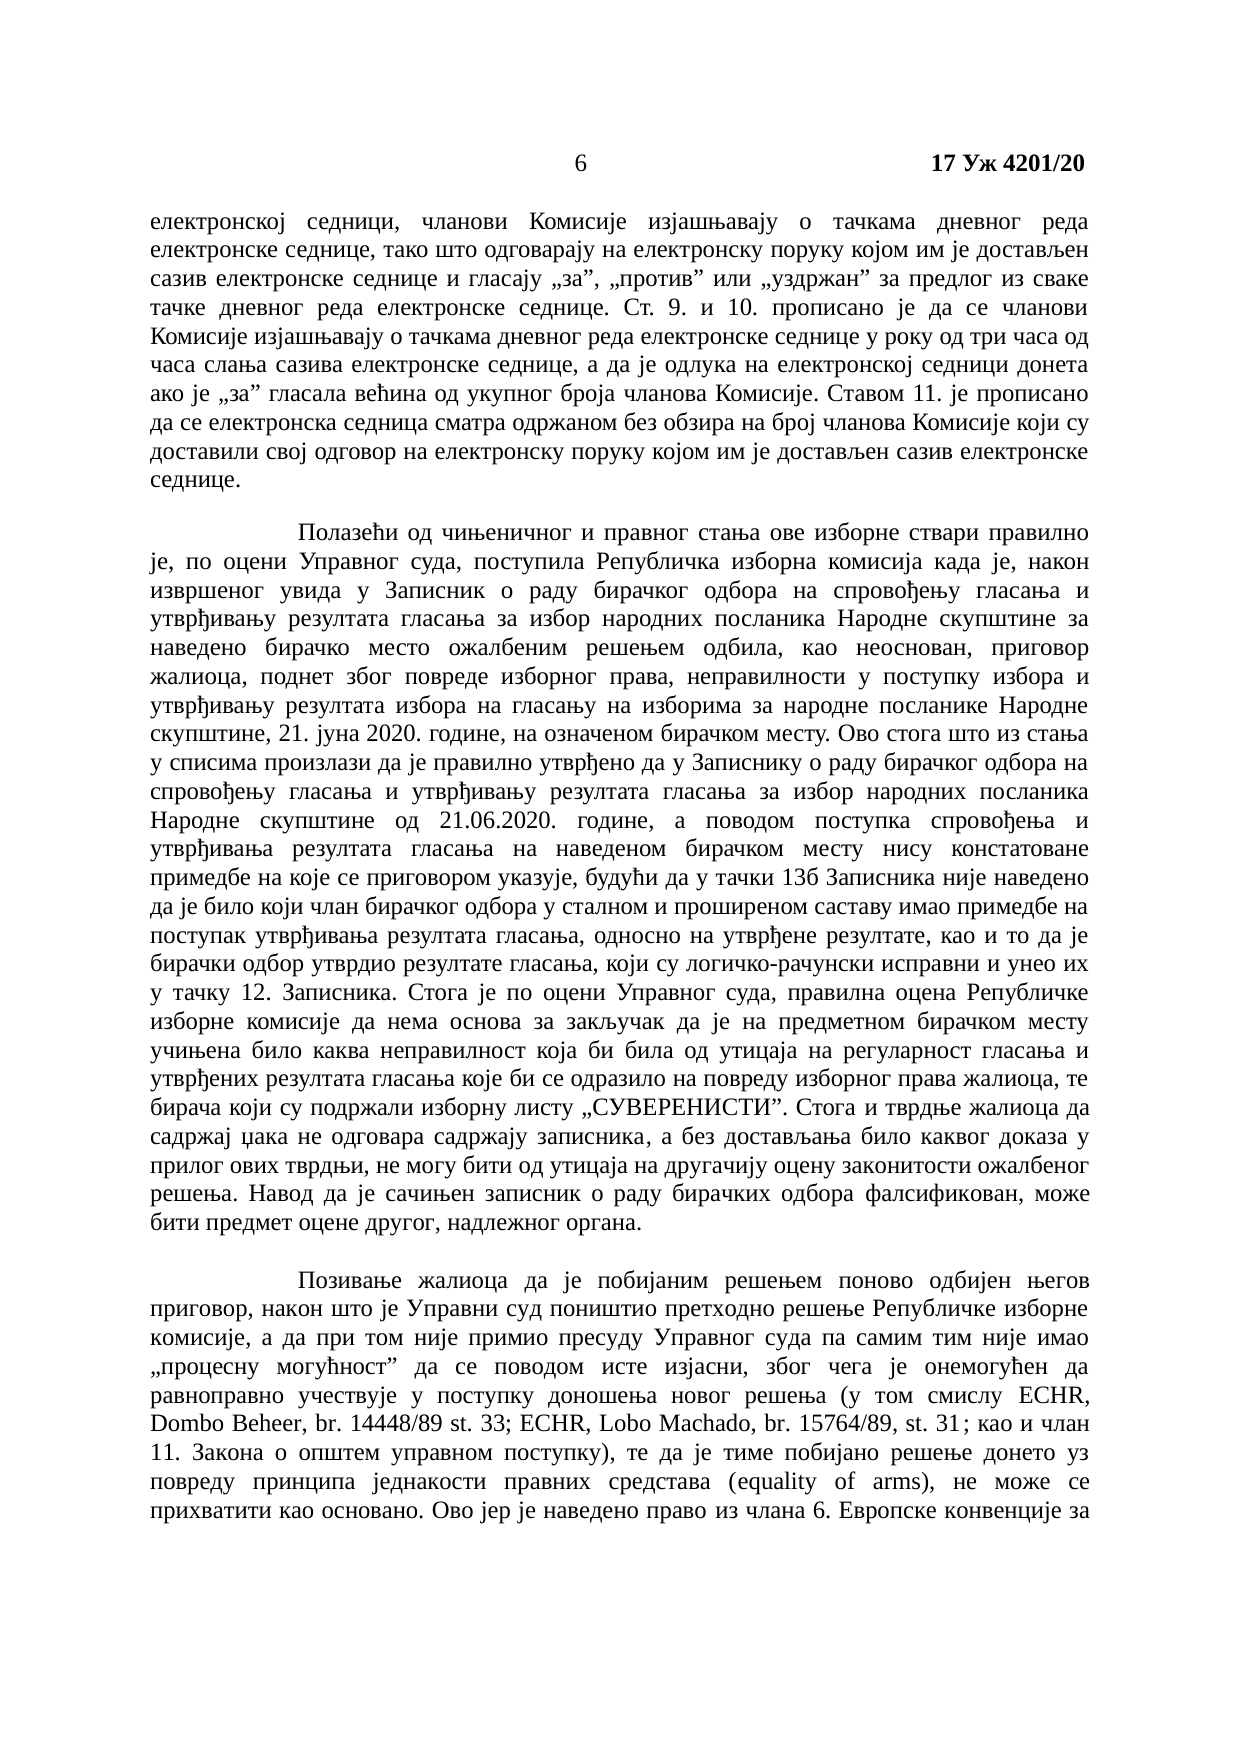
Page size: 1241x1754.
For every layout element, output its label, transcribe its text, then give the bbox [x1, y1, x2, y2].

text Полазећи од чињеничног и правног стања ове изборне ствари правилно је, по оцени Управног суда, поступила Републичка изборна комисија када је, након извршеног увида у Записник о раду бирачког одбора на спровођењу гласања и утврђивању резултата гласања за избор народних посланика Народне скупштине за наведено бирачко место ожалбеним решењем одбила, као неоснован, приговор жалиоца, поднет због повреде изборног права, неправилности у поступку избора и утврђивању резултата избора на гласању на изборима за народне посланике Народне скупштине, 21. јуна 2020. године, на означеном бирачком месту. Ово стога што из стања у списима произлази да је правилно утврђено да у Записнику о раду бирачког одбора на спровођењу гласања и утврђивању резултата гласања за избор народних посланика Народне скупштине од 21.06.2020. године, а поводом поступка спровођења и утврђивања резултата гласања на наведеном бирачком месту нису констатоване примедбе на које се приговором указује, будући да у тачки 13б Записника није наведено да је било који члан бирачког одбора у сталном и проширеном саставу имао примедбе на поступак утврђивања резултата гласања, односно на утврђене резултате, као и то да је бирачки одбор утврдио резултате гласања, који су логичко-рачунски исправни и унео их у тачку 12. Записника. Стога је по оцени Управног суда, правилна оцена Републичке изборне комисије да нема основа за закључак да је на предметном бирачком месту учињена било каква неправилност која би била од утицаја на регуларност гласања и утврђених резултата гласања које би се одразило на повреду изборног права жалиоца, те бирача који су подржали изборну листу „СУВЕРЕНИСТИ”. Стога и тврдње жалиоца да садржај џака не одговара садржају записника, а без достављања било каквог доказа у прилог ових тврдњи, не могу бити од утицаја на другачију оцену законитости ожалбеног решења. Навод да је сачињен записник о раду бирачких одбора фалсификован, може бити предмет оцене другог, надлежног органа. [150, 517, 1090, 1236]
text електронској седници, чланови Комисије изјашњавају о тачкама дневног реда електронске седнице, тако што одговарају на електронску поруку којом им је достављен сазив електронске седнице и гласају „за”, „против” или „уздржан” за предлог из сваке тачке дневног реда електронске седнице. Ст. 9. и 10. прописано је да се чланови Комисије изјашњавају о тачкама дневног реда електронске седнице у року од три часа од часа слања сазива електронске седнице, а да је одлука на електронској седници донета ако је „за” гласала већина од укупног броја чланова Комисије. Ставом 11. је прописано да се електронска седница сматра одржаном без обзира на број чланова Комисије који су доставили свој одговор на електронску поруку којом им је достављен сазив електронске седнице. [150, 206, 1090, 493]
text Позивање жалиоца да је побијаним решењем поново одбијен његов приговор, након што је Управни суд поништио претходно решење Републичке изборне комисије, а да при том није примио пресуду Управног суда па самим тим није имао „процесну могућност” да се поводом исте изјасни, због чега је онемогућен да равноправно учествује у поступку доношења новог решења (у том смислу ECHR, Dombo Beheer, br. 14448/89 st. 33; ECHR, Lobo Machado, br. 15764/89, st. 31; као и члан 11. Закона о општем управном поступку), те да је тиме побијано решење донето уз повреду принципа једнакости правних средстава (equality of arms), не може се прихватити као основано. Ово јер је наведено право из члана 6. Европске конвенције за [150, 1265, 1090, 1523]
